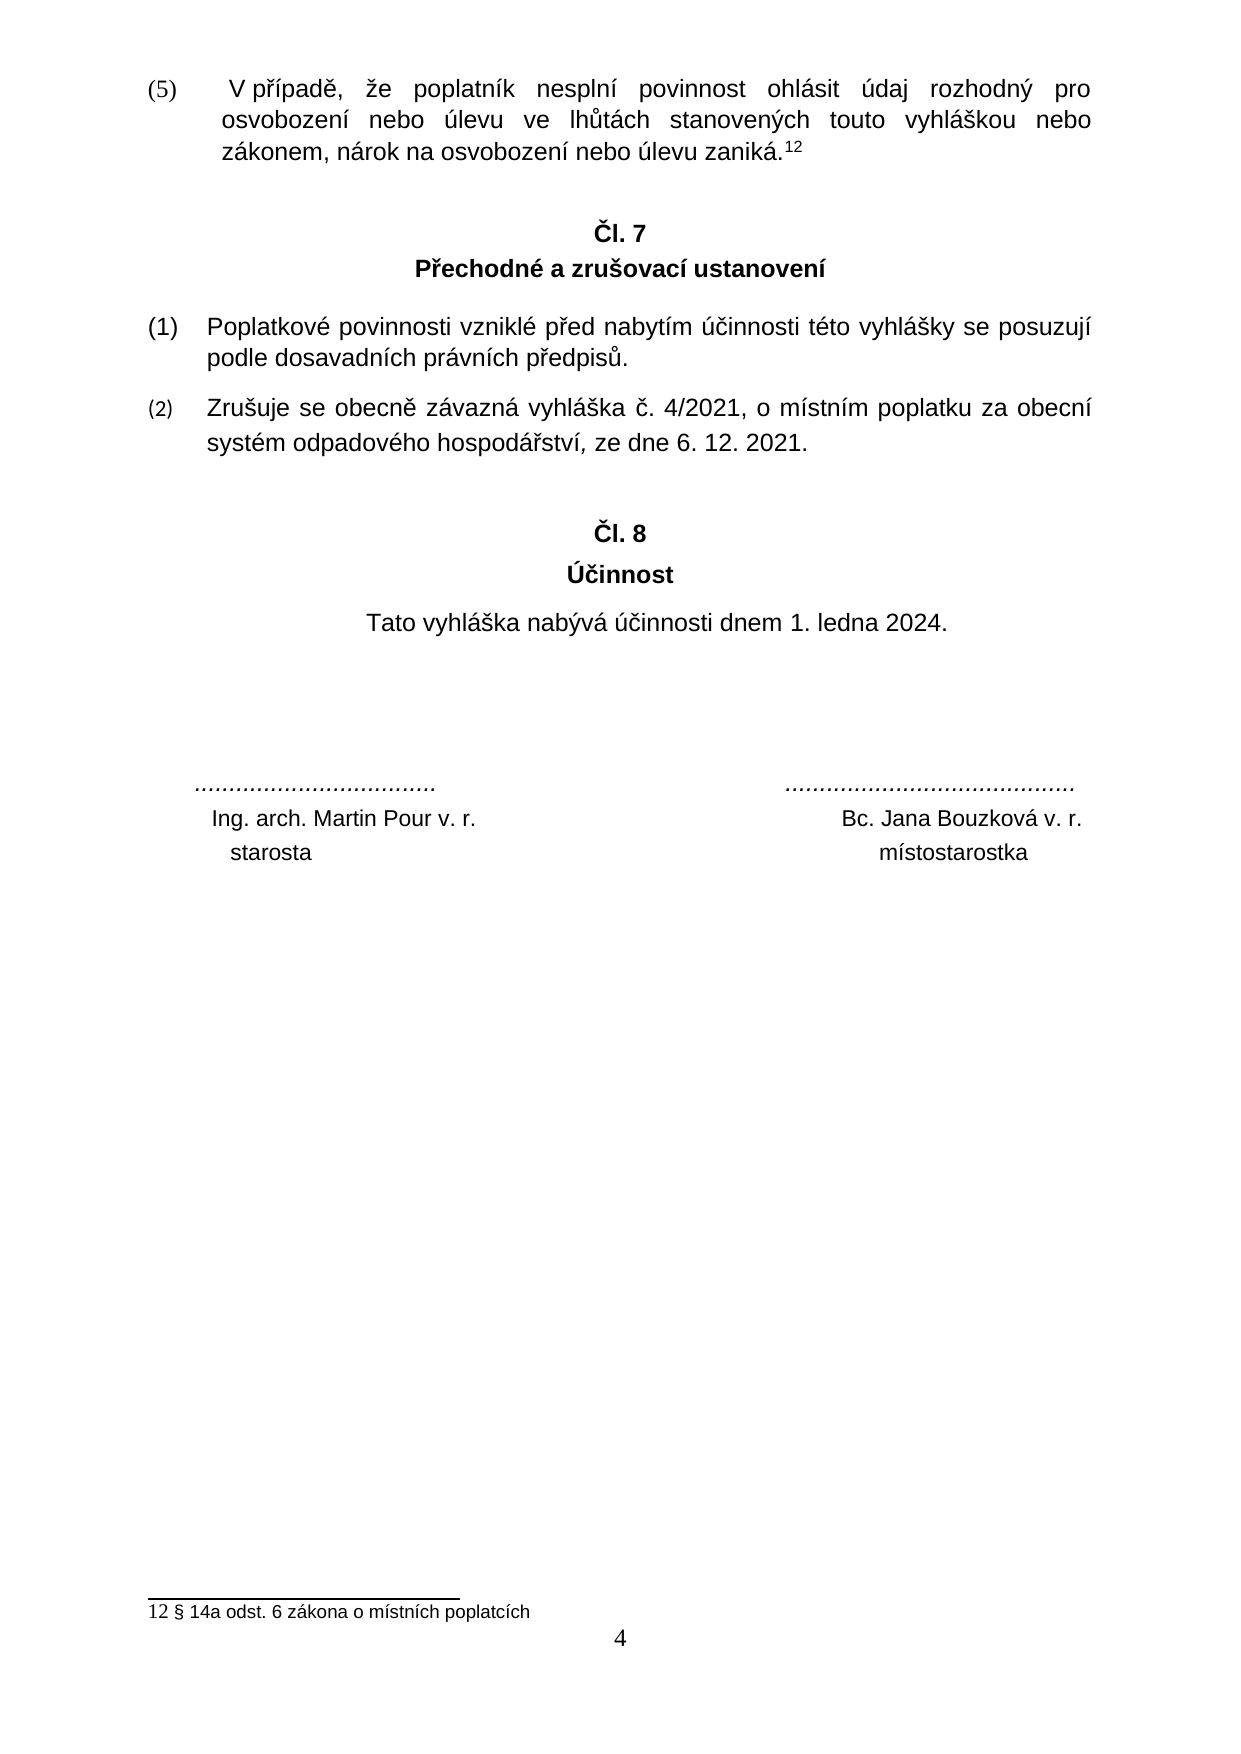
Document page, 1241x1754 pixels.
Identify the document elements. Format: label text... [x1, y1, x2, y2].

list Zrušuje se obecně závazná vyhláška č. 4/2021, o místním poplatku za obecní systém odpadového hospodářství, ze dne 6. 12. 2021. [148, 393, 1093, 457]
text Čl. 8 [148, 519, 1093, 548]
text Ing. arch. Martin Pour v. r. Bc. Jana Bouzková v. r. [148, 805, 1093, 831]
list V případě, že poplatník nesplní povinnost ohlásit údaj rozhodný pro osvobození nebo úlevu ve lhůtách stanovených touto vyhláškou nebo zákonem, nárok na osvobození nebo úlevu zaniká. [148, 74, 1093, 166]
text starosta místostarostka [148, 839, 1093, 866]
text Tato vyhláška nabývá účinnosti dnem 1. ledna 2024. [148, 608, 1093, 636]
list § 14a odst. 6 zákona o místních poplatcích [148, 1599, 1093, 1623]
list Poplatkové povinnosti vzniklé před nabytím účinnosti této vyhlášky se posuzují podle dosavadních právních předpisů. [148, 311, 1093, 372]
text Přechodné a zrušovací ustanovení [148, 253, 1093, 282]
text ................................... .......................................... [148, 768, 1093, 796]
text Čl. 7 [148, 218, 1093, 247]
text Účinnost [148, 560, 1093, 589]
